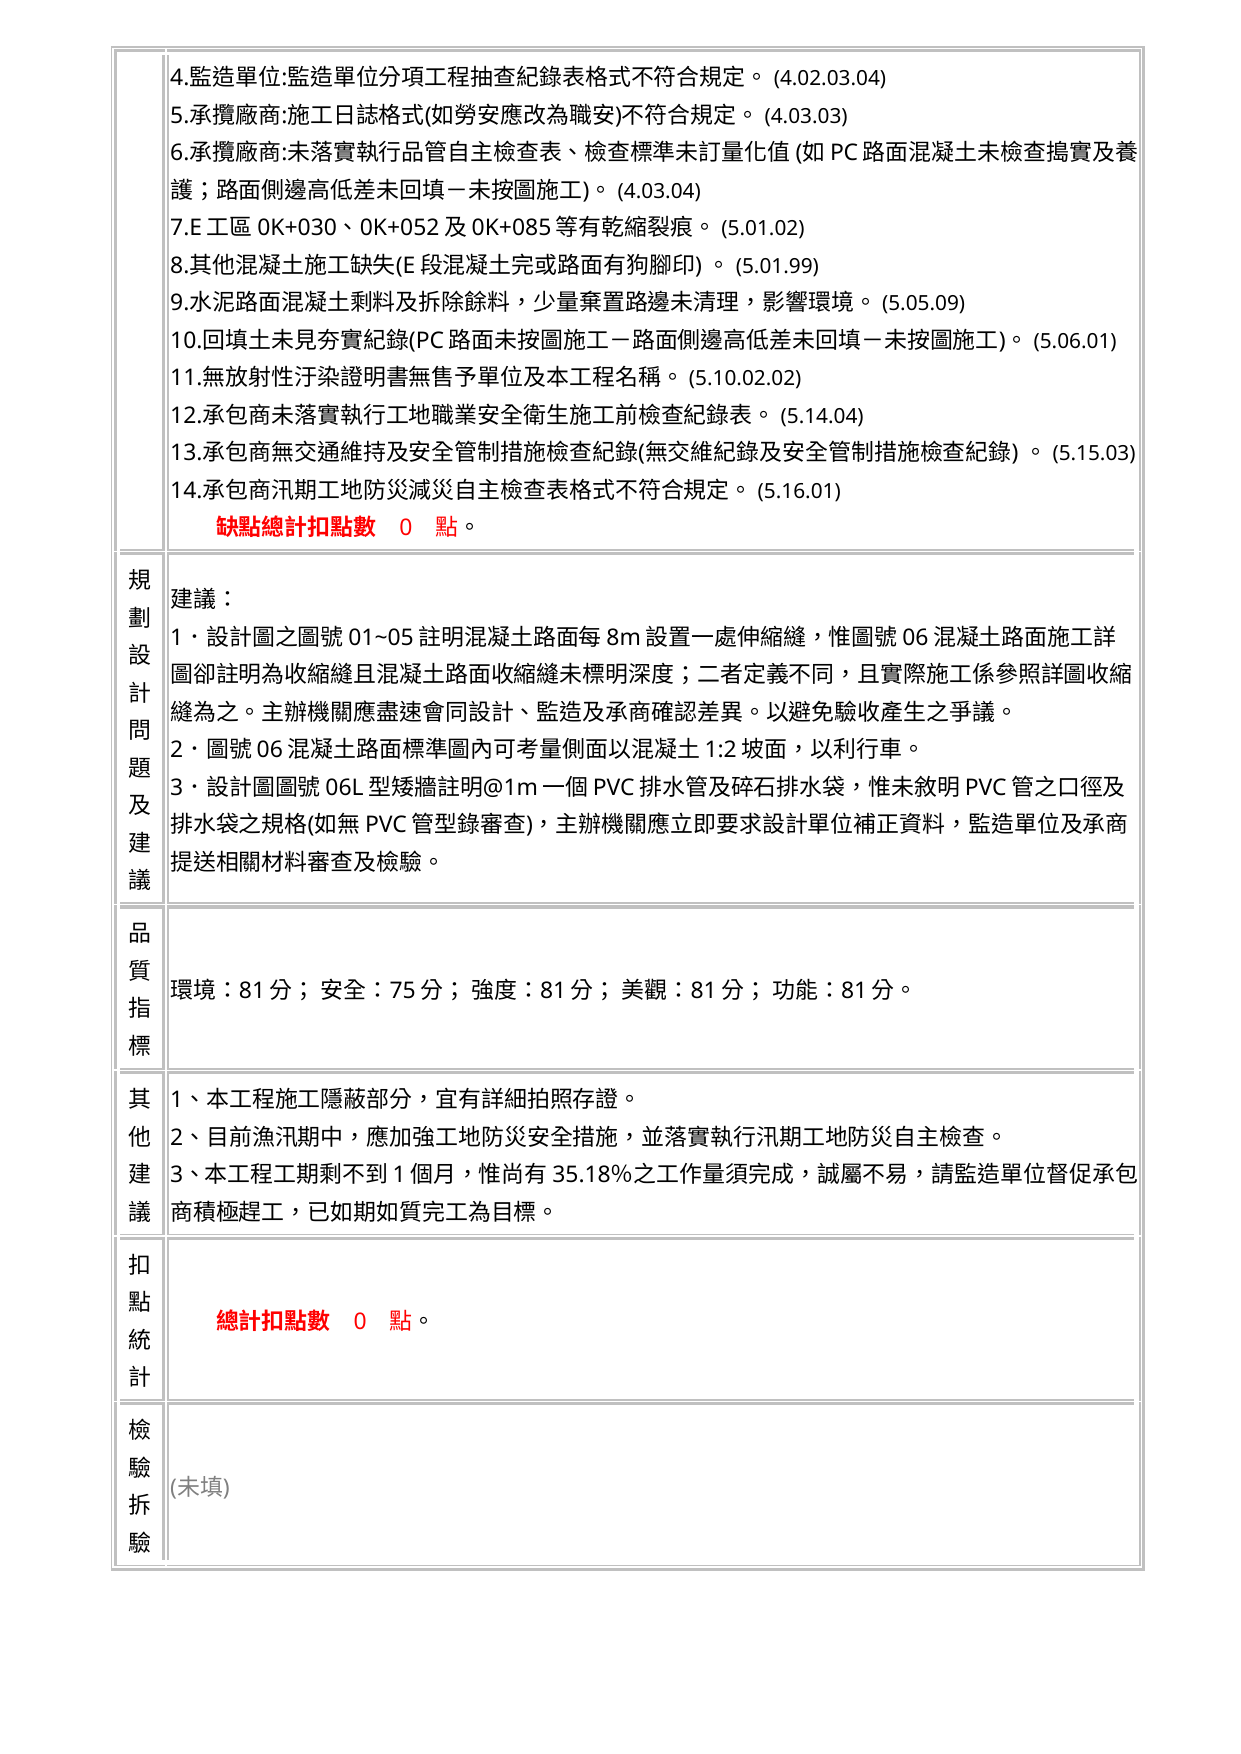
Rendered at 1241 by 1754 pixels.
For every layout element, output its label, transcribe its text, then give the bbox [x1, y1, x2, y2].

table_cell 品 質 指 標 [114, 902, 165, 1068]
table_cell 扣 點 統 計 [114, 1234, 165, 1399]
table_cell 總計扣點數 0 點。 [165, 1234, 1142, 1399]
table_cell 1、本工程施工隱蔽部分，宜有詳細拍照存證。 2、目前漁汛期中，應加強工地防災安全措施，並落實執行汛期工地防災自主檢查。 3、本工程工期剩不到1個月，惟尚有35.18％之工作量須完成，誠屬不易，請監造單位督促承包商積極趕工，已如期如質完工為目標。 [165, 1068, 1142, 1233]
table_cell [117, 52, 165, 549]
table_cell 環境：81分； 安全：75分； 強度：81分； 美觀：81分； 功能：81分。 [165, 902, 1142, 1068]
table_cell 規劃 設計 問題 及 建議 [114, 549, 165, 902]
table_cell 檢 驗 拆 驗 [114, 1399, 165, 1565]
table_cell 建議： 1．設計圖之圖號01~05註明混凝土路面每8m設置一處伸縮縫，惟圖號06混凝土路面施工詳圖卻註明為收縮縫且混凝土路面收縮縫未標明深度；二者定義不同，且實際施工係參照詳圖收縮縫為之。主辦機關應盡速會同設計、監造及承商確認差異。以避免驗收產生之爭議。 2．圖號06混凝土路面標準圖內可考量側面以混凝土1:2坡面，以利行車。 3．設計圖圖號06L型矮牆註明@1m一個PVC排水管及碎石排水袋，惟未敘明PVC管之口徑及排水袋之規格(如無PVC管型錄審查)，主辦機關應立即要求設計單位補正資料，監造單位及承商提送相關材料審查及檢驗。 [165, 549, 1142, 902]
table_cell 其 他 建 議 [114, 1068, 165, 1233]
table_cell (未填) [165, 1399, 1142, 1565]
table_cell 4.監造單位:監造單位分項工程抽查紀錄表格式不符合規定。 (4.02.03.04) 5.承攬廠商:施工日誌格式(如勞安應改為職安)不符合規定。 (4.03.03) 6.承攬廠商:未落實執行品管自主檢查表、檢查標準未訂量化值 (如PC路面混凝土未檢查搗實及養護；路面側邊高低差未回填－未按圖施工)。 (4.03.04) 7.E工區0K+030、0K+052及0K+085等有乾縮裂痕。 (5.01.02) 8.其他混凝土施工缺失(E段混凝土完或路面有狗腳印) 。 (5.01.99) 9.水泥路面混凝土剩料及拆除餘料，少量棄置路邊未清理，影響環境。 (5.05.09) 10.回填土未見夯實紀錄(PC路面未按圖施工－路面側邊高低差未回填－未按圖施工)。 (5.06.01) 11.無放射性汙染證明書無售予單位及本工程名稱。 (5.10.02.02) 12.承包商未落實執行工地職業安全衛生施工前檢查紀錄表。 (5.14.04) 13.承包商無交通維持及安全管制措施檢查紀錄(無交維紀錄及安全管制措施檢查紀錄) 。 (5.15.03) 14.承包商汛期工地防災減災自主檢查表格式不符合規定。 (5.16.01) 缺點總計扣點數 0 點。 [165, 48, 1142, 549]
